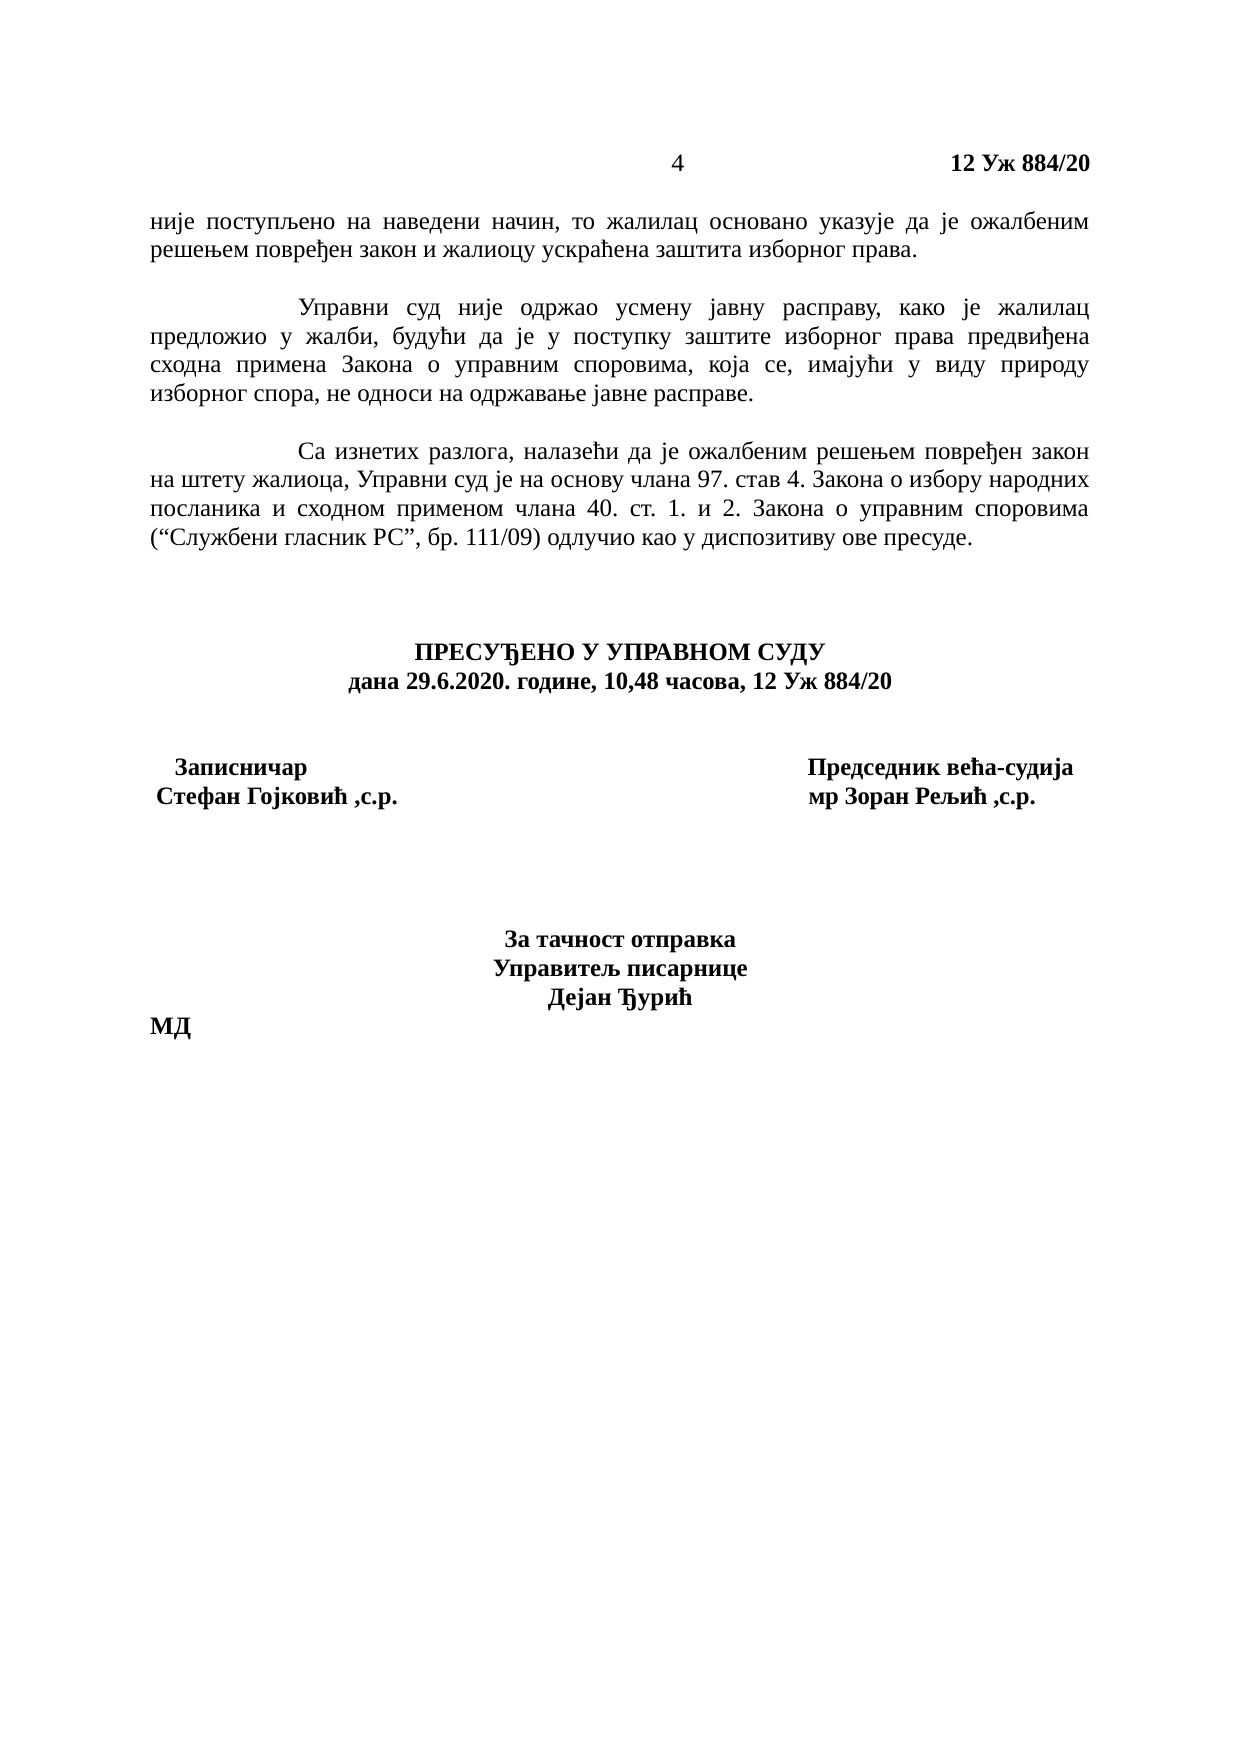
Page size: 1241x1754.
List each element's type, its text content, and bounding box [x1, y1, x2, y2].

text ПРЕСУЂЕНО У УПРАВНОМ СУДУ [150, 637, 1090, 666]
text Управни суд није одржао усмену јавну расправу, како је жалилац предложио у жалби, будући да је у поступку заштите изборног права предвиђена сходна примена Закона о управним споровима, која се, имајући у виду природу изборног спора, не односи на одржавање јавне расправе. [150, 292, 1090, 407]
text Записничар Председник већа-судија [150, 752, 1090, 781]
text Стефан Гојковић ,с.р. мр Зоран Рељић ,с.р. [150, 781, 1090, 809]
text Са изнетих разлога, налазећи да је ожалбеним решењем повређен закон на штету жалиоца, Управни суд је на основу члана 97. став 4. Закона о избору народних посланика и сходном применом члана 40. ст. 1. и 2. Закона о управним споровима (“Службени гласник РС”, бр. 111/09) одлучио као у диспозитиву ове пресуде. [150, 436, 1090, 551]
text Управитељ писарнице [150, 953, 1090, 982]
text За тачност отправка [150, 924, 1090, 953]
text није поступљено на наведени начин, то жалилац основано указује да је ожалбеним решењем повређен закон и жалиоцу ускраћена заштита изборног права. [150, 206, 1090, 263]
text МД [150, 1011, 1090, 1039]
text Дејан Ђурић [150, 982, 1090, 1011]
text дана 29.6.2020. године, 10,48 часова, 12 Уж 884/20 [150, 666, 1090, 694]
